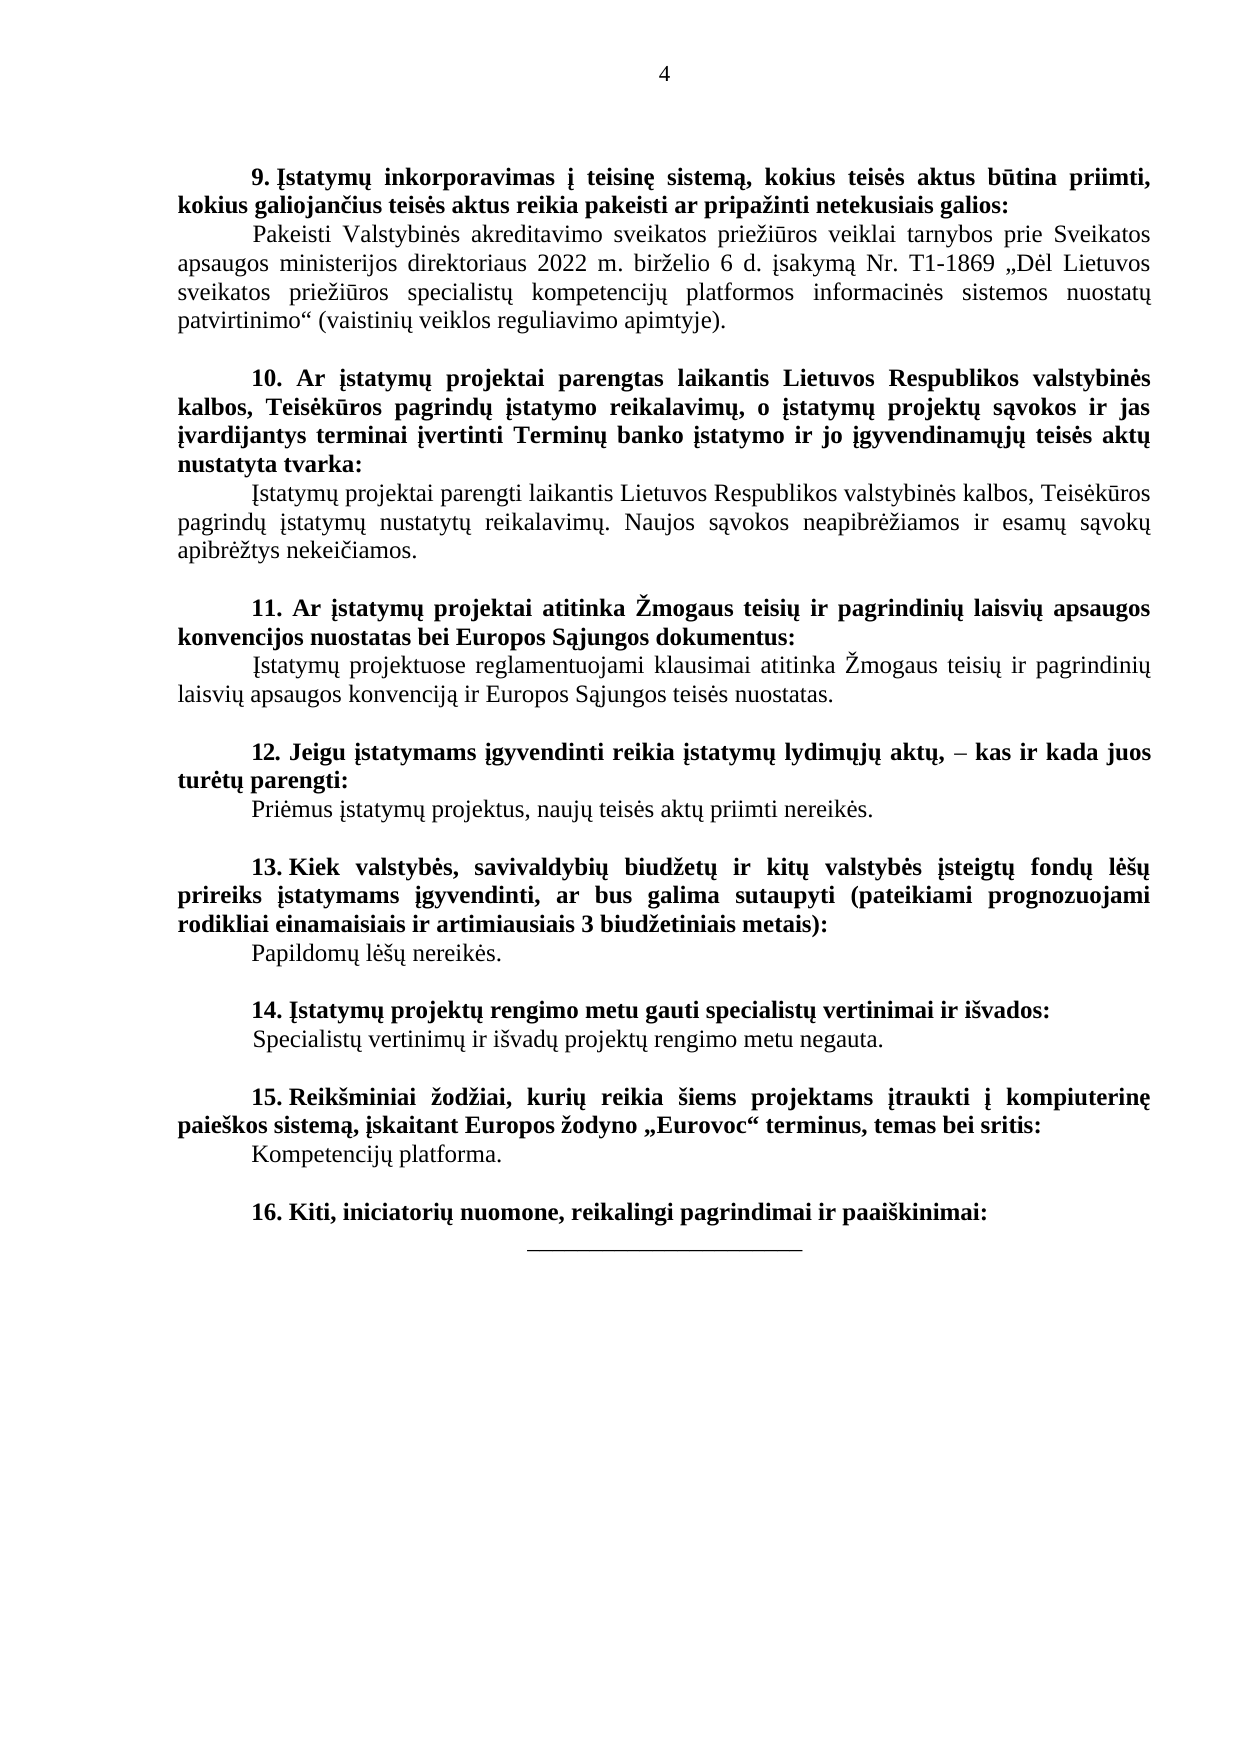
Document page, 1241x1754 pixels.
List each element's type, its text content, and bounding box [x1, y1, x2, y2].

text 11. Ar įstatymų projektai atitinka Žmogaus teisių ir pagrindinių laisvių apsaugos konvencijos nuostatas bei Europos Sąjungos dokumentus: [177, 593, 1152, 650]
text 12. Jeigu įstatymams įgyvendinti reikia įstatymų lydimųjų aktų, – kas ir kada juos turėtų parengti: [177, 737, 1152, 794]
text Įstatymų projektuose reglamentuojami klausimai atitinka Žmogaus teisių ir pagrindinių laisvių apsaugos konvenciją ir Europos Sąjungos teisės nuostatas. [177, 650, 1152, 708]
text Pakeisti Valstybinės akreditavimo sveikatos priežiūros veiklai tarnybos prie Sveikatos apsaugos ministerijos direktoriaus 2022 m. birželio 6 d. įsakymą Nr. T1-1869 „Dėl Lietuvos sveikatos priežiūros specialistų kompetencijų platformos informacinės sistemos nuostatų patvirtinimo“ (vaistinių veiklos reguliavimo apimtyje). [177, 219, 1152, 334]
text Specialistų vertinimų ir išvadų projektų rengimo metu negauta. [177, 1024, 1152, 1053]
text 13. Kiek valstybės, savivaldybių biudžetų ir kitų valstybės įsteigtų fondų lėšų prireiks įstatymams įgyvendinti, ar bus galima sutaupyti (pateikiami prognozuojami rodikliai einamaisiais ir artimiausiais 3 biudžetiniais metais): [177, 852, 1152, 938]
text Papildomų lėšų nereikės. [177, 938, 1152, 967]
text 15. Reikšminiai žodžiai, kurių reikia šiems projektams įtraukti į kompiuterinę paieškos sistemą, įskaitant Europos žodyno „Eurovoc“ terminus, temas bei sritis: [177, 1082, 1152, 1139]
text ______________________ [177, 1225, 1152, 1254]
text 14. Įstatymų projektų rengimo metu gauti specialistų vertinimai ir išvados: [177, 995, 1152, 1024]
text Įstatymų projektai parengti laikantis Lietuvos Respublikos valstybinės kalbos, Teisėkūros pagrindų įstatymų nustatytų reikalavimų. Naujos sąvokos neapibrėžiamos ir esamų sąvokų apibrėžtys nekeičiamos. [177, 478, 1152, 564]
text Kompetencijų platforma. [177, 1139, 1152, 1168]
text 16. Kiti, iniciatorių nuomone, reikalingi pagrindimai ir paaiškinimai: [177, 1197, 1152, 1225]
text Priėmus įstatymų projektus, naujų teisės aktų priimti nereikės. [177, 794, 1152, 823]
text 9. Įstatymų inkorporavimas į teisinę sistemą, kokius teisės aktus būtina priimti, kokius galiojančius teisės aktus reikia pakeisti ar pripažinti netekusiais galios: [177, 162, 1152, 219]
text 10. Ar įstatymų projektai parengtas laikantis Lietuvos Respublikos valstybinės kalbos, Teisėkūros pagrindų įstatymo reikalavimų, o įstatymų projektų sąvokos ir jas įvardijantys terminai įvertinti Terminų banko įstatymo ir jo įgyvendinamųjų teisės aktų nustatyta tvarka: [177, 363, 1152, 478]
